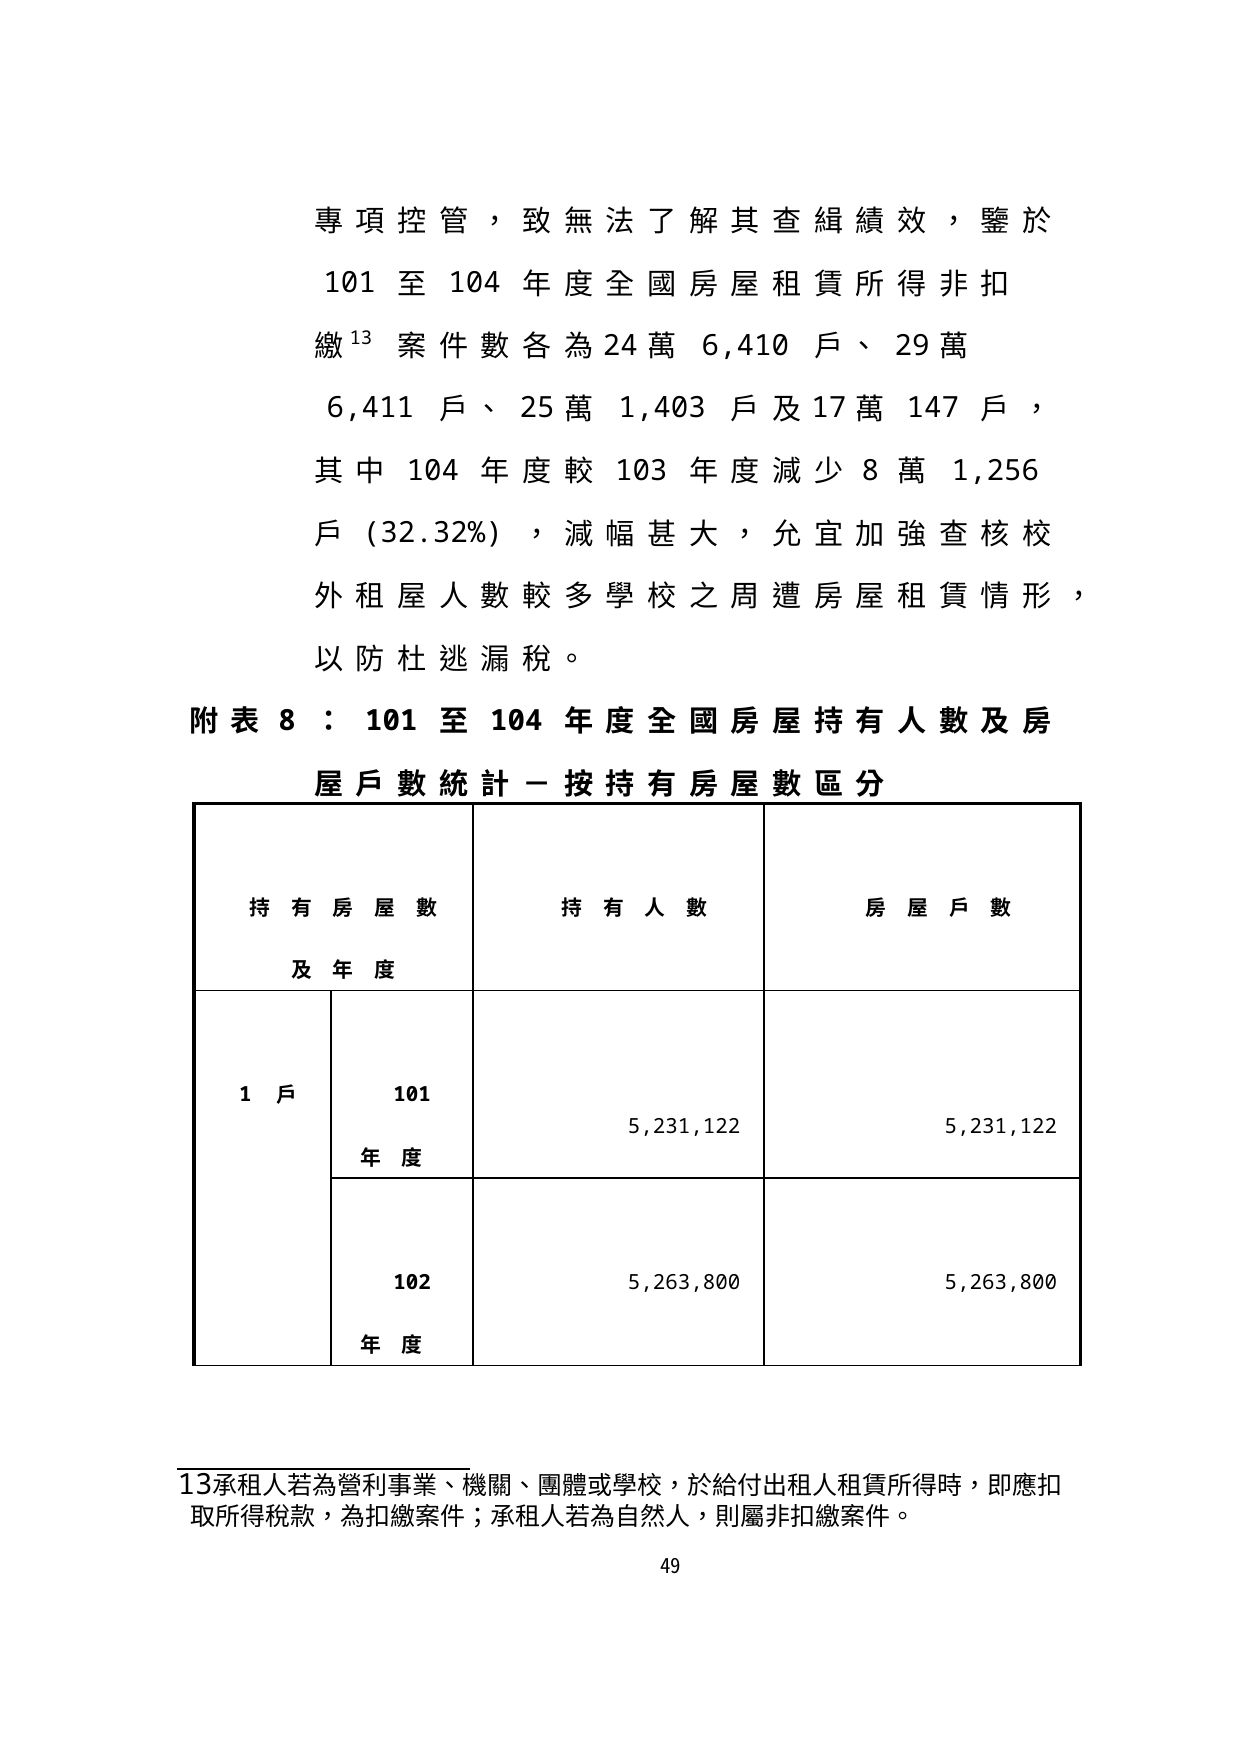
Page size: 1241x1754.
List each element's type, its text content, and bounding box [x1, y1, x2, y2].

table_header 持有人數 [474, 805, 763, 990]
table_header 持有房屋數及年度 [196, 805, 472, 990]
table_cell 102年度 [332, 1179, 472, 1365]
table_cell 5,231,122 [474, 991, 763, 1177]
table_cell 101年度 [332, 991, 472, 1177]
text 附表8：101至104年度全國房屋持有人數及房屋戶數統計－按持有房屋數區分 [183, 677, 1058, 802]
table_cell 5,263,800 [765, 1179, 1079, 1365]
table_cell 5,263,800 [474, 1179, 763, 1365]
table_cell 1戶 [196, 991, 330, 1365]
table_cell 5,231,122 [765, 991, 1079, 1177]
text 承租人若為營利事業、機關、團體或學校，於給付出租人租賃所得時，即應扣取所得稅款，為扣繳案件；承租人若為自然人，則屬非扣繳案件。 [177, 1469, 1063, 1532]
table_header 房屋戶數 [765, 805, 1079, 990]
text 依教育部統計，101至104學年度大專院校學生校外租屋學生人數分別為31萬9,022人、29萬9,194人、30萬306人及29萬2,425人，其中以成功大學、中正大學、高雄應用科大、虎尾科大、東海大學、輔仁大學、中原大學、逢甲大學、朝陽科大、南臺科大及嘉南藥理大學等較多，均超過5千人，上述學校周遭常見整棟民宅專供出租學生之情形，顯示大專院校學生校外租屋學生人數甚多。惟多數大學對於學生校外租屋注意事項，未加強宣導學生租金可供家長於申報綜所稅時列為扣除項目以減少稅負，致出租人得以漏報所得，或藉由訂定不合理之租賃契約，將應由出租人負擔之稅負轉由承租人負擔，致屢發生糾紛，有欠妥適。國稅機關對於大專院校學生校外租屋有關之逃漏稅問題並未專項控管，致無法了解其查緝績效，鑒於101至104年度全國房屋租賃所得非扣繳案件數各為24萬6,410戶、29萬6,411戶、25萬1,403戶及17萬147戶，其中104年度較103年度減少8萬1,256戶(32.32%)，減幅甚大，允宜加強查核校外租屋人數較多學校之周遭房屋租賃情形，以防杜逃漏稅。 [271, 177, 1058, 677]
